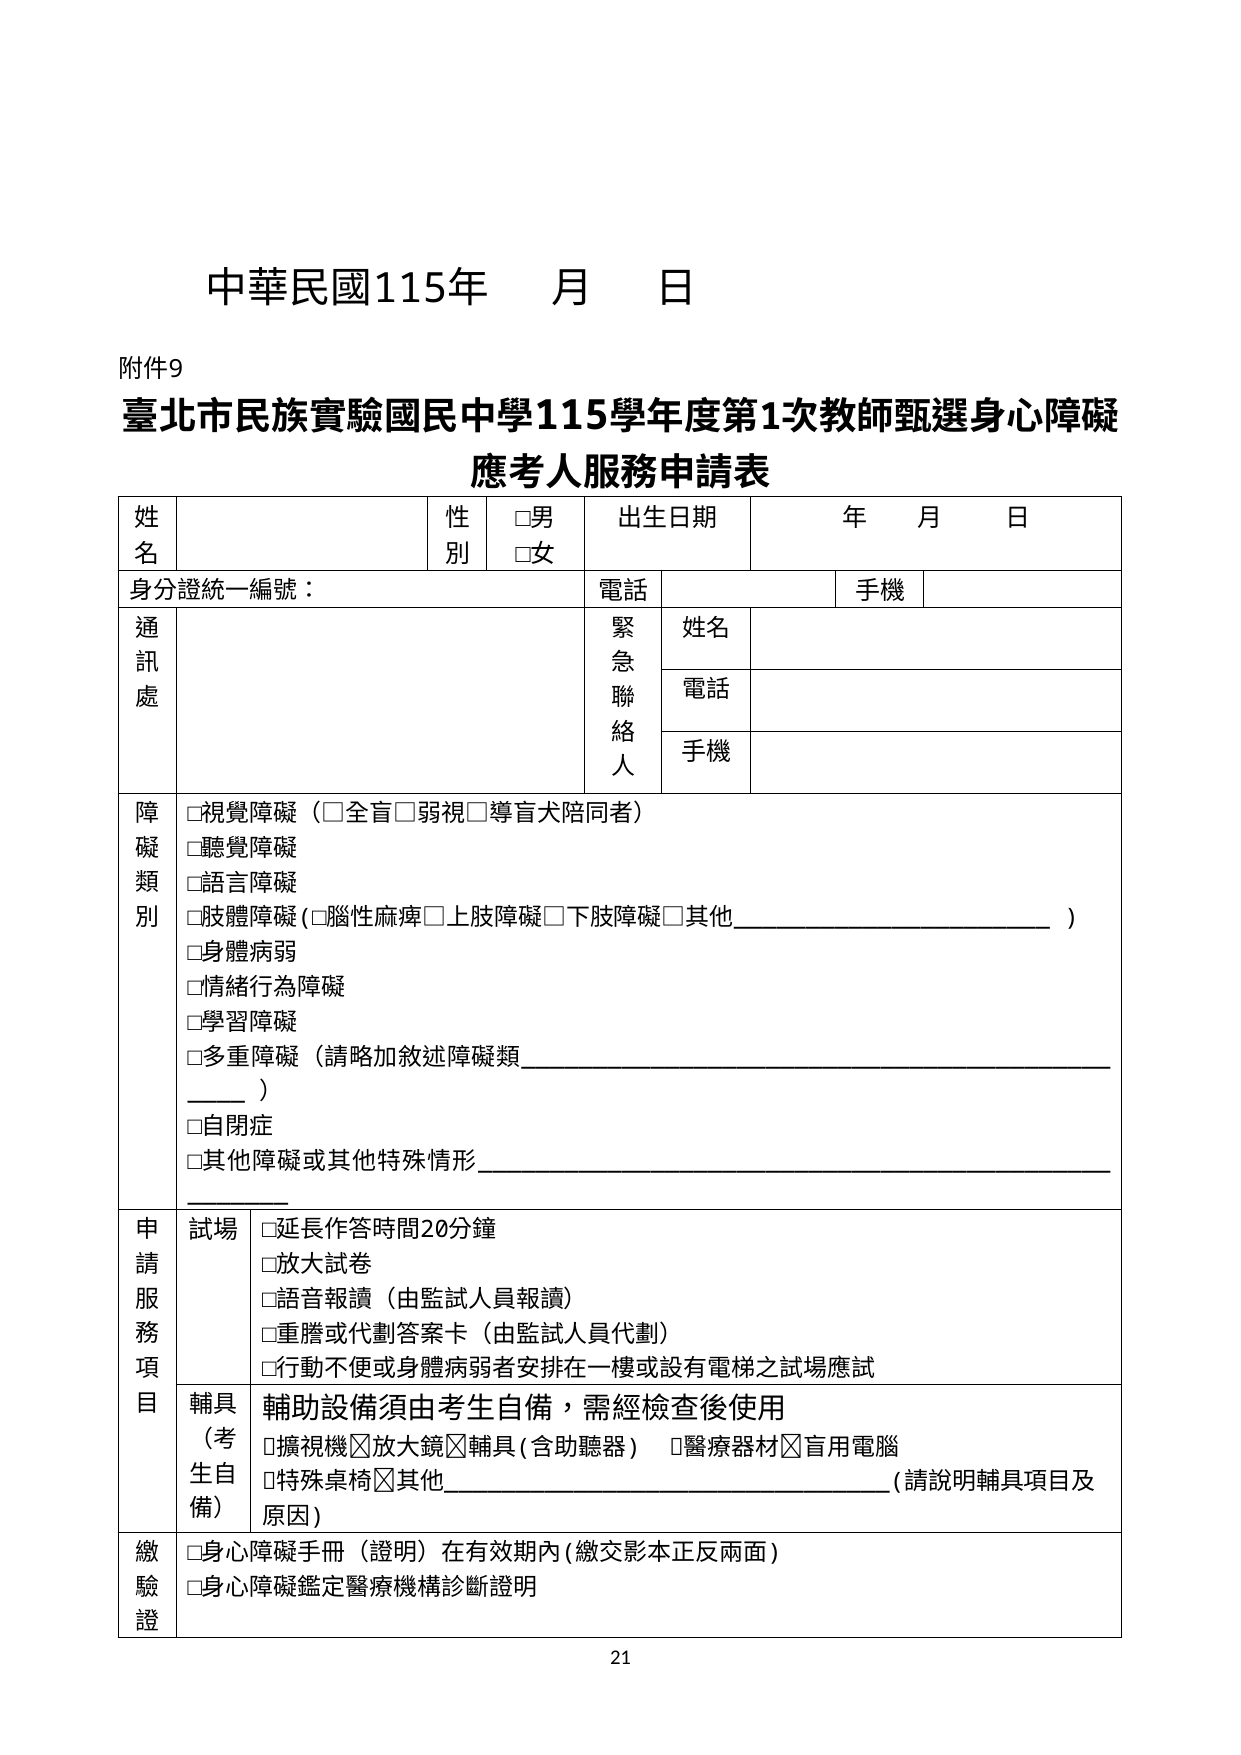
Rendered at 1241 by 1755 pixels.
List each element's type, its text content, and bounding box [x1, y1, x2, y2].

table_cell 電話 [662, 670, 750, 731]
table_cell 通訊處 [119, 608, 176, 792]
table_cell 申請服務項目 [119, 1210, 176, 1532]
table_header [177, 497, 427, 570]
table_header 出生日期 [585, 497, 750, 570]
table_cell [177, 608, 584, 792]
table_cell 繳驗 證 [119, 1533, 176, 1637]
table_cell 試場 [177, 1210, 250, 1384]
table_header □男 □女 [487, 497, 584, 570]
table_cell □視覺障礙（□全盲□弱視□導盲犬陪同者） □聽覺障礙 □語言障礙 □肢體障礙(□腦性麻痺□上肢障礙□下肢障礙□其他______________________ ) □身體病弱 □情緒行為障礙 □學習障礙 □多重障礙（請略加敘述障礙類_____________________________________________ ） □自閉症 □其他障礙或其他特殊情形___________________________________________________ [177, 794, 1121, 1209]
table_header 年 月 日 [751, 497, 1121, 570]
table_cell [751, 608, 1121, 669]
table_cell 障礙類別 [119, 794, 176, 1209]
table_cell 電話 [585, 571, 661, 607]
table_header 性別 [428, 497, 486, 570]
text 中華民國115年 月 日 [206, 254, 1035, 315]
table_cell 手機 [836, 571, 923, 607]
table_cell 輔助設備須由考生自備，需經檢查後使用 擴視機放大鏡輔具(含助聽器) 醫療器材盲用電腦 特殊桌椅其他_______________________________(請說明輔具項目及原因) [251, 1385, 1121, 1532]
table_cell 緊 急 聯 絡 人 [585, 608, 661, 792]
table_cell □延長作答時間20分鐘 □放大試卷 □語音報讀（由監試人員報讀） □重謄或代劃答案卡（由監試人員代劃） □行動不便或身體病弱者安排在一樓或設有電梯之試場應試 [251, 1210, 1121, 1384]
table_cell □身心障礙手冊（證明）在有效期內(繳交影本正反兩面) □身心障礙鑑定醫療機構診斷證明 [177, 1533, 1121, 1637]
table_header 姓名 [119, 497, 176, 570]
text 臺北市民族實驗國民中學115學年度第1次教師甄選身心障礙應考人服務申請表 [118, 385, 1122, 496]
table_cell [662, 571, 835, 607]
text 附件9 [118, 349, 1122, 385]
table_cell [751, 732, 1121, 792]
table_cell 手機 [662, 732, 750, 792]
table_cell 身分證統一編號： [119, 571, 584, 607]
table_cell [751, 670, 1121, 731]
table_cell 姓名 [662, 608, 750, 669]
table_cell [924, 571, 1121, 607]
table_cell 輔具（考生自備） [177, 1385, 250, 1532]
